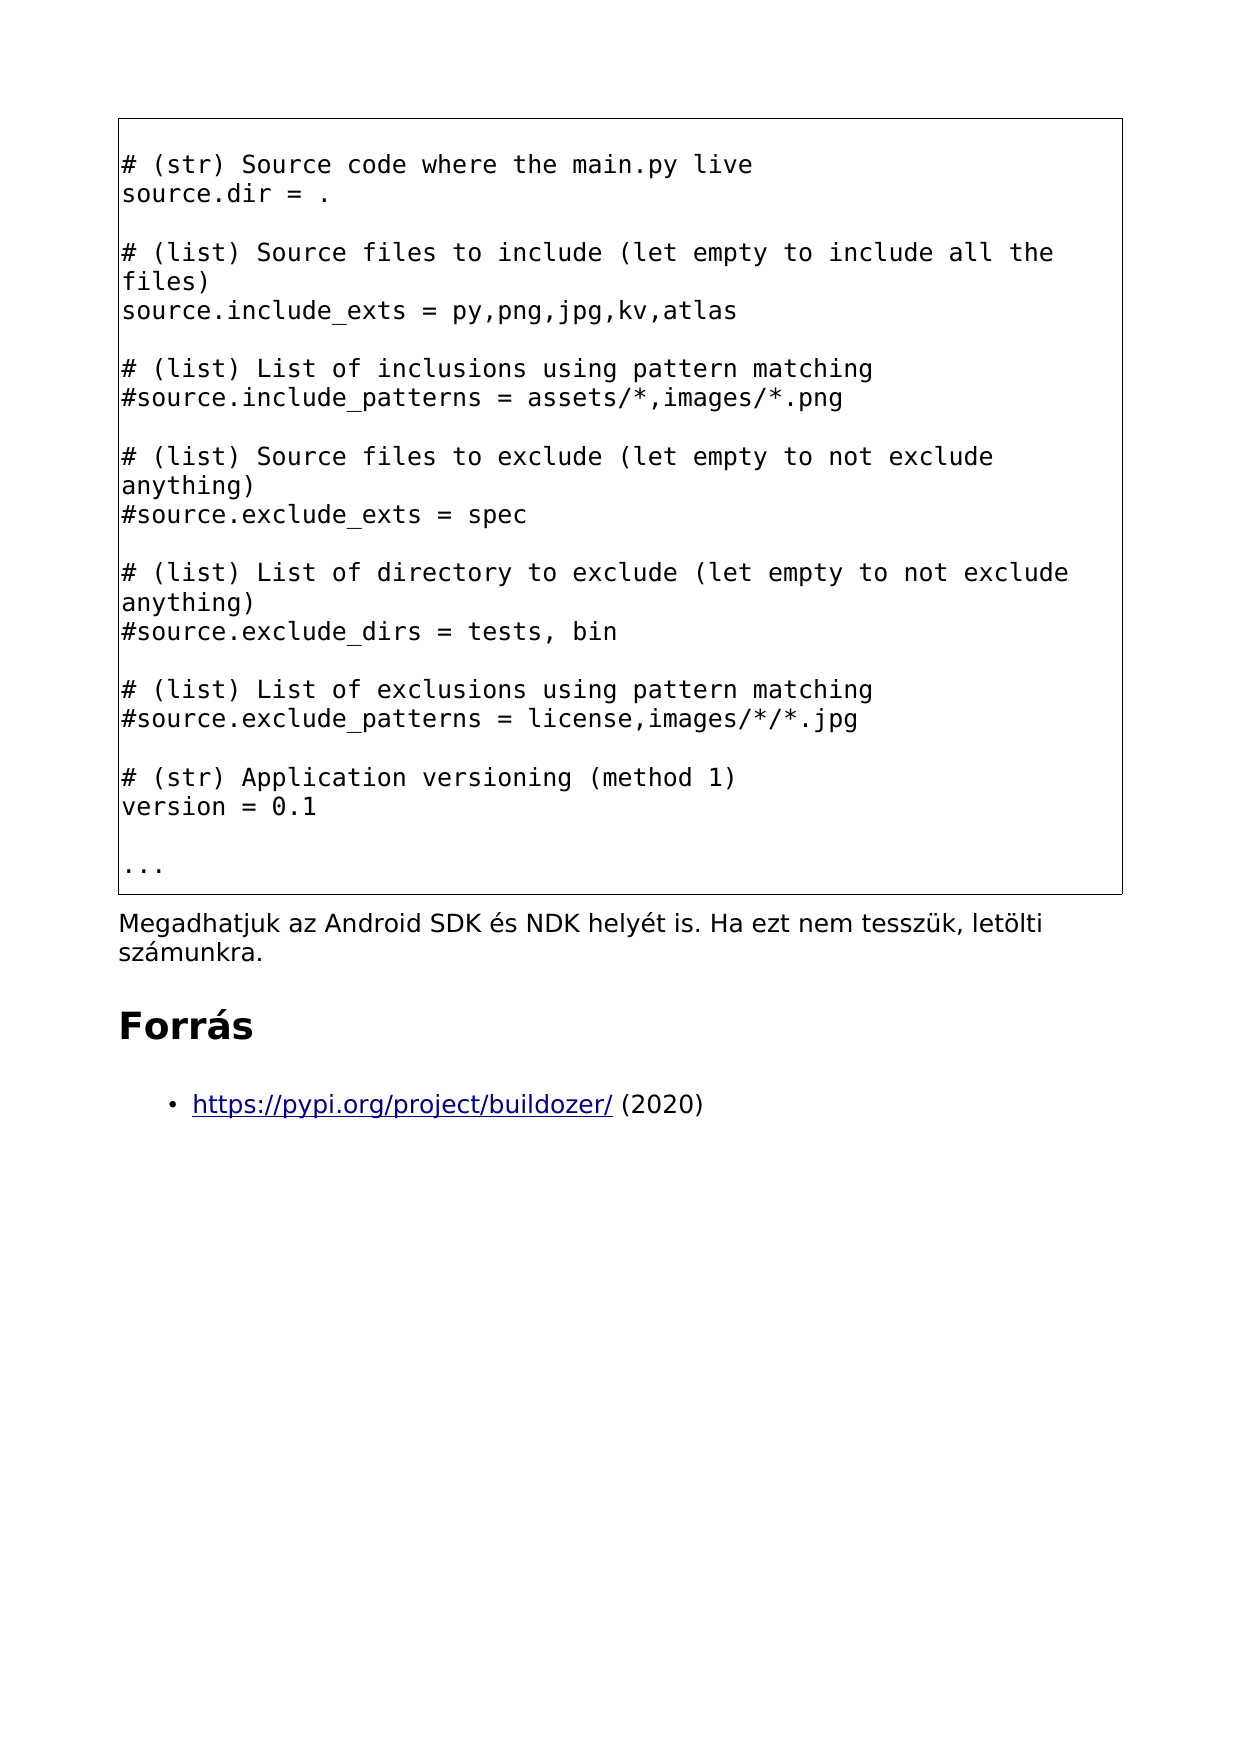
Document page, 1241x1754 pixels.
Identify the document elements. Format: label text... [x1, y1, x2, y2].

subtitle Forrás [118, 1005, 1122, 1048]
text Megadhatjuk az Android SDK és NDK helyét is. Ha ezt nem tesszük, letölti számunkra. [118, 909, 1122, 967]
list https://pypi.org/project/buildozer/ (2020) [177, 1091, 1122, 1120]
table_header # (str) Source code where the main.py live source.dir = . # (list) Source files to include (let empty to include all the files) source.include_exts = py,png,jpg,kv,atlas # (list) List of inclusions using pattern matching #source.include_patterns = assets/*,images/*.png # (list) Source files to exclude (let empty to not exclude anything) #source.exclude_exts = spec # (list) List of directory to exclude (let empty to not exclude anything) #source.exclude_dirs = tests, bin # (list) List of exclusions using pattern matching #source.exclude_patterns = license,images/*/*.jpg # (str) Application versioning (method 1) version = 0.1 ... [119, 119, 1122, 894]
